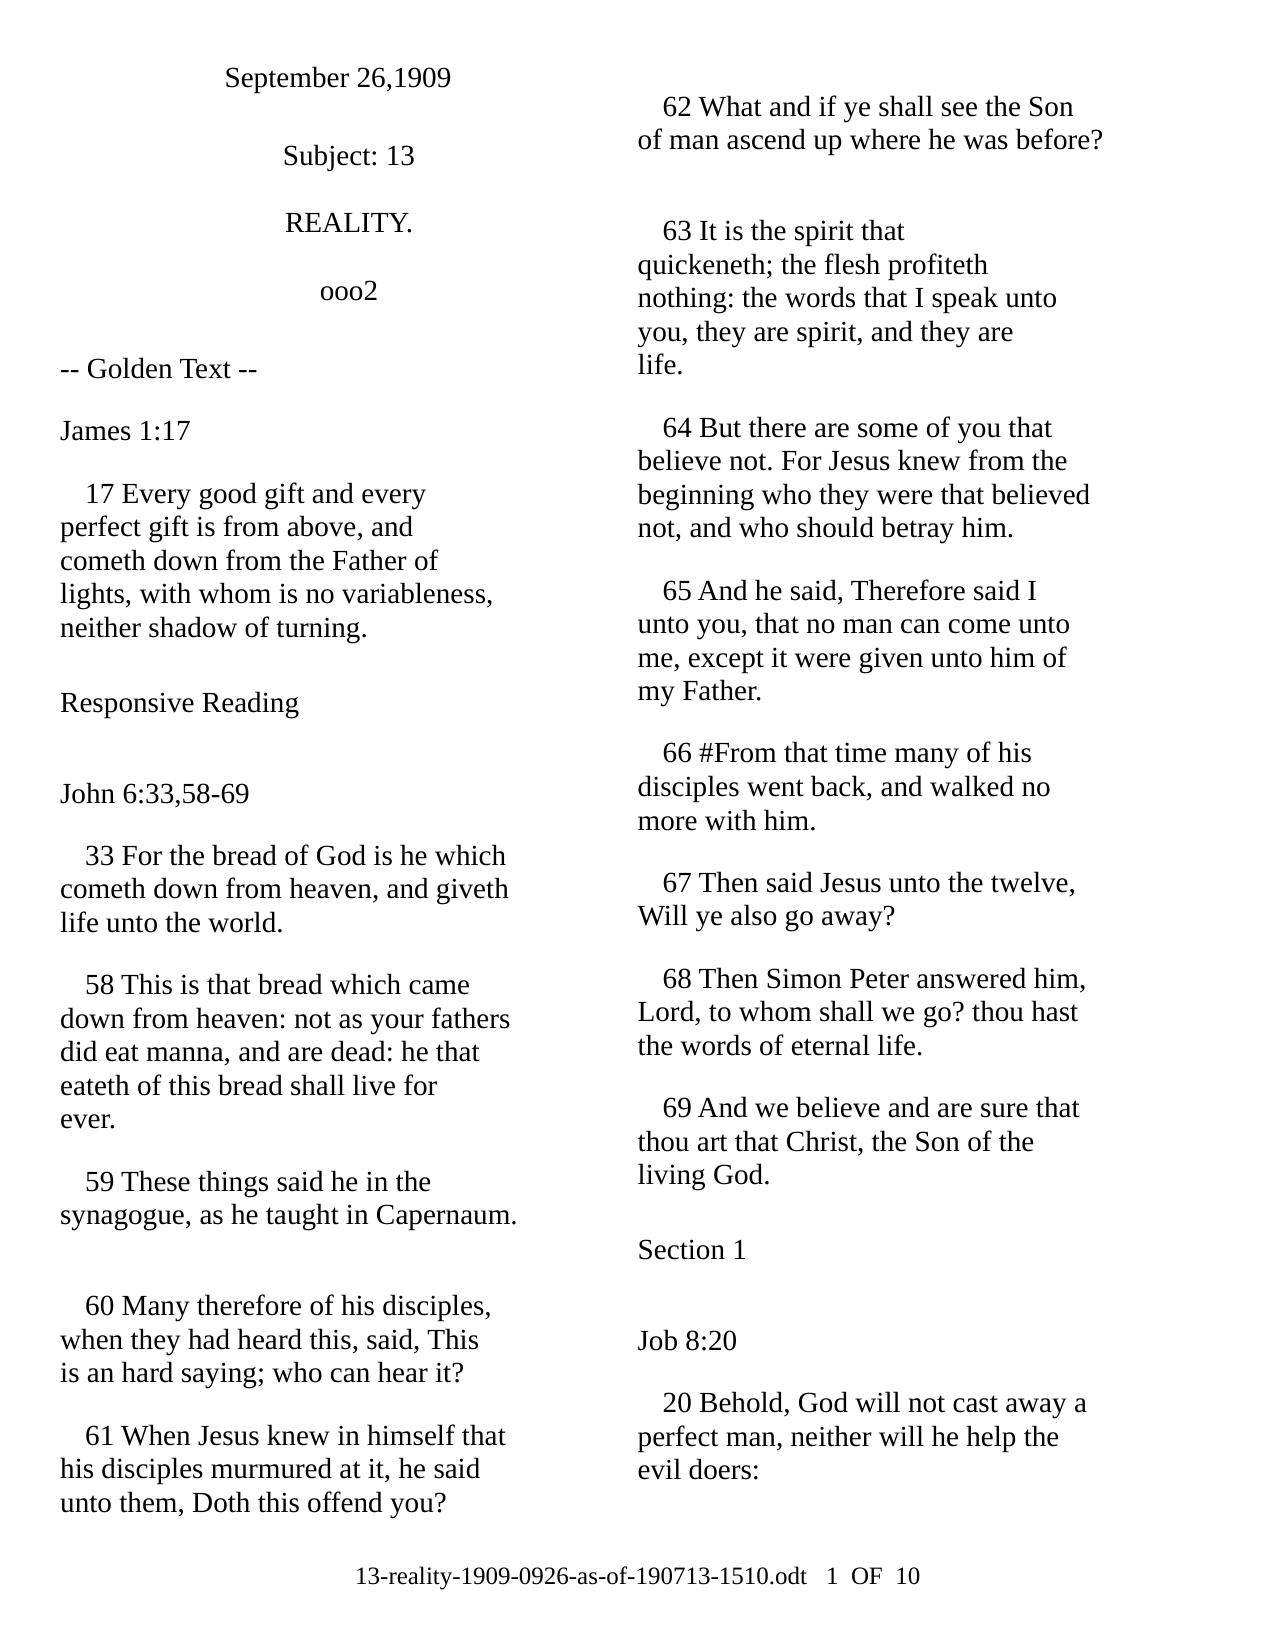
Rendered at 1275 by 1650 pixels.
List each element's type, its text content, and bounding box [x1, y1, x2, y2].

text Responsive Reading [60, 685, 637, 718]
text September 26,1909 [60, 60, 637, 93]
text Section 1 [637, 1232, 1215, 1266]
text John 6:33,58-69 33 For the bread of God is he which cometh down from heaven, and giveth life unto the world. 58 This is that bread which came down from heaven: not as your fathers did eat manna, and are dead: he that eateth of this bread shall live for ever. 59 These things said he in the synagogue, as he taught in Capernaum. 60 Many therefore of his disciples, when they had heard this, said, This is an hard saying; who can hear it? 61 When Jesus knew in himself that his disciples murmured at it, he said unto them, Doth this offend you? 62 What and if ye shall see the Son of man ascend up where he was before? 63 It is the spirit that quickeneth; the flesh profiteth nothing: the words that I speak unto you, they are spirit, and they are life. 64 But there are some of you that believe not. For Jesus knew from the beginning who they were that believed not, and who should betray him. 65 And he said, Therefore said I unto you, that no man can come unto me, except it were given unto him of my Father. 66 #From that time many of his disciples went back, and walked no more with him. 67 Then said Jesus unto the twelve, Will ye also go away? 68 Then Simon Peter answered him, Lord, to whom shall we go? thou hast the words of eternal life. 69 And we believe and are sure that thou art that Christ, the Son of the living God. [60, 60, 1215, 1518]
text Job 8:20 20 Behold, God will not cast away a perfect man, neither will he help the evil doers: [637, 1294, 1215, 1515]
text -- Golden Text -- James 1:17 17 Every good gift and every perfect gift is from above, and cometh down from the Father of lights, with whom is no variableness, neither shadow of turning. [60, 351, 637, 643]
subtitle Subject: 13 REALITY. ooo2 [60, 138, 637, 306]
